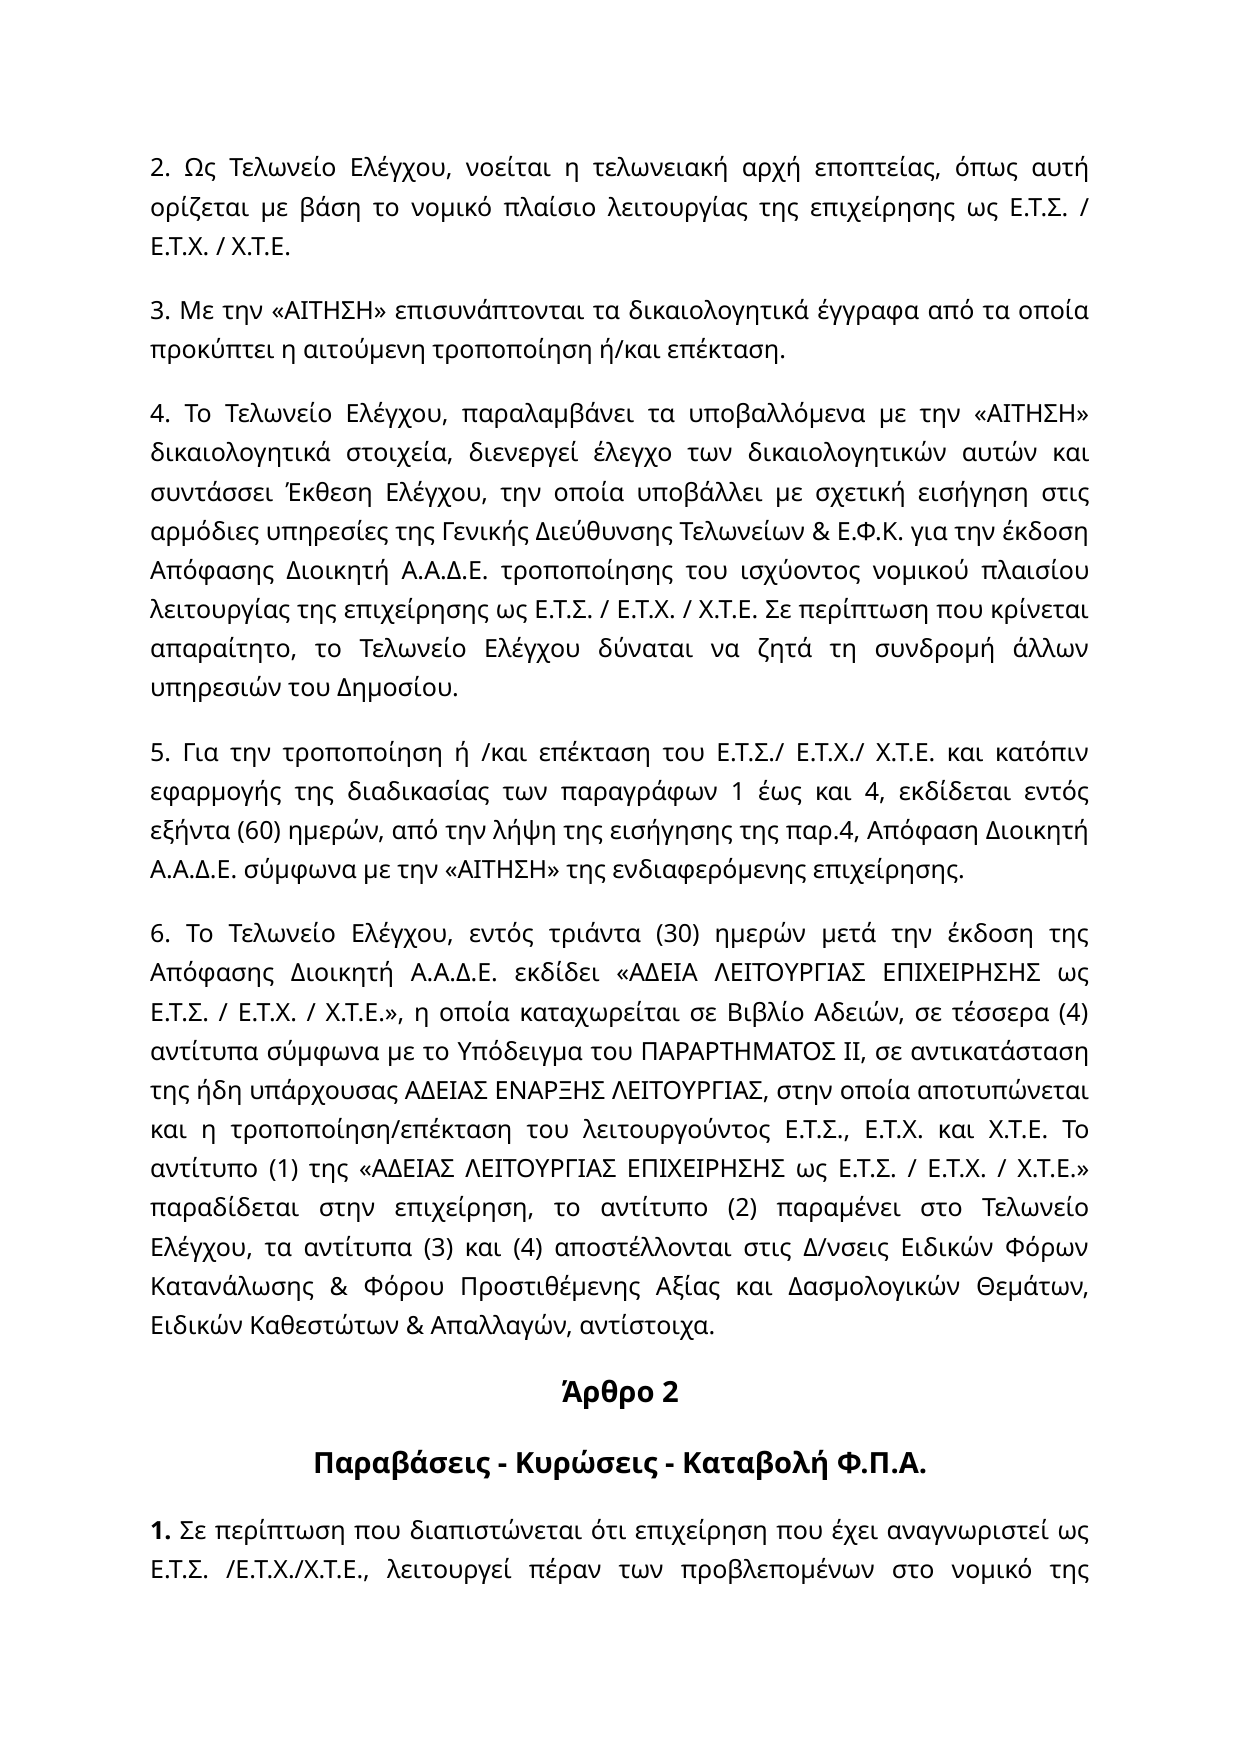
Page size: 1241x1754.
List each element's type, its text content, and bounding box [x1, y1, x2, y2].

text 6. Το Τελωνείο Ελέγχου, εντός τριάντα (30) ημερών μετά την έκδοση της Απόφασης Διοικητή Α.Α.Δ.Ε. εκδίδει «ΑΔΕΙΑ ΛΕΙΤΟΥΡΓΙΑΣ ΕΠΙΧΕΙΡΗΣΗΣ ως Ε.Τ.Σ. / Ε.Τ.Χ. / Χ.Τ.Ε.», η οποία καταχωρείται σε Βιβλίο Αδειών, σε τέσσερα (4) αντίτυπα σύμφωνα με το Υπόδειγμα του ΠΑΡΑΡΤΗΜΑΤΟΣ II, σε αντικατάσταση της ήδη υπάρχουσας ΑΔΕΙΑΣ ΕΝΑΡΞΗΣ ΛΕΙΤΟΥΡΓΙΑΣ, στην οποία αποτυπώνεται και η τροποποίηση/επέκταση του λειτουργούντος Ε.Τ.Σ., Ε.Τ.Χ. και Χ.Τ.Ε. Το αντίτυπο (1) της «ΑΔΕΙΑΣ ΛΕΙΤΟΥΡΓΙΑΣ ΕΠΙΧΕΙΡΗΣΗΣ ως Ε.Τ.Σ. / Ε.Τ.Χ. / Χ.Τ.Ε.» παραδίδεται στην επιχείρηση, το αντίτυπο (2) παραμένει στο Τελωνείο Ελέγχου, τα αντίτυπα (3) και (4) αποστέλλονται στις Δ/νσεις Ειδικών Φόρων Κατανάλωσης & Φόρου Προστιθέμενης Αξίας και Δασμολογικών Θεμάτων, Ειδικών Καθεστώτων & Απαλλαγών, αντίστοιχα. [150, 916, 1090, 1342]
text 1. Σε περίπτωση που διαπιστώνεται ότι επιχείρηση που έχει αναγνωριστεί ως Ε.Τ.Σ. /Ε.Τ.Χ./Χ.Τ.Ε., λειτουργεί πέραν των προβλεπομένων στο νομικό της [150, 1513, 1090, 1586]
text 4. Το Τελωνείο Ελέγχου, παραλαμβάνει τα υποβαλλόμενα με την «ΑΙΤΗΣΗ» δικαιολογητικά στοιχεία, διενεργεί έλεγχο των δικαιολογητικών αυτών και συντάσσει Έκθεση Ελέγχου, την οποία υποβάλλει με σχετική εισήγηση στις αρμόδιες υπηρεσίες της Γενικής Διεύθυνσης Τελωνείων & Ε.Φ.Κ. για την έκδοση Απόφασης Διοικητή Α.Α.Δ.Ε. τροποποίησης του ισχύοντος νομικού πλαισίου λειτουργίας της επιχείρησης ως Ε.Τ.Σ. / Ε.Τ.Χ. / Χ.Τ.Ε. Σε περίπτωση που κρίνεται απαραίτητο, το Τελωνείο Ελέγχου δύναται να ζητά τη συνδρομή άλλων υπηρεσιών του Δημοσίου. [150, 396, 1090, 704]
text 3. Με την «ΑΙΤΗΣΗ» επισυνάπτονται τα δικαιολογητικά έγγραφα από τα οποία προκύπτει η αιτούμενη τροποποίηση ή/και επέκταση. [150, 292, 1090, 366]
text 5. Για την τροποποίηση ή /και επέκταση του Ε.Τ.Σ./ Ε.Τ.Χ./ Χ.Τ.Ε. και κατόπιν εφαρμογής της διαδικασίας των παραγράφων 1 έως και 4, εκδίδεται εντός εξήντα (60) ημερών, από την λήψη της εισήγησης της παρ.4, Απόφαση Διοικητή Α.Α.Δ.Ε. σύμφωνα με την «ΑΙΤΗΣΗ» της ενδιαφερόμενης επιχείρησης. [150, 734, 1090, 886]
subtitle Άρθρο 2 [150, 1372, 1090, 1411]
subtitle Παραβάσεις - Κυρώσεις - Καταβολή Φ.Π.Α. [150, 1442, 1090, 1482]
text 2. Ως Τελωνείο Ελέγχου, νοείται η τελωνειακή αρχή εποπτείας, όπως αυτή ορίζεται με βάση το νομικό πλαίσιο λειτουργίας της επιχείρησης ως Ε.Τ.Σ. / Ε.Τ.Χ. / Χ.Τ.Ε. [150, 150, 1090, 262]
